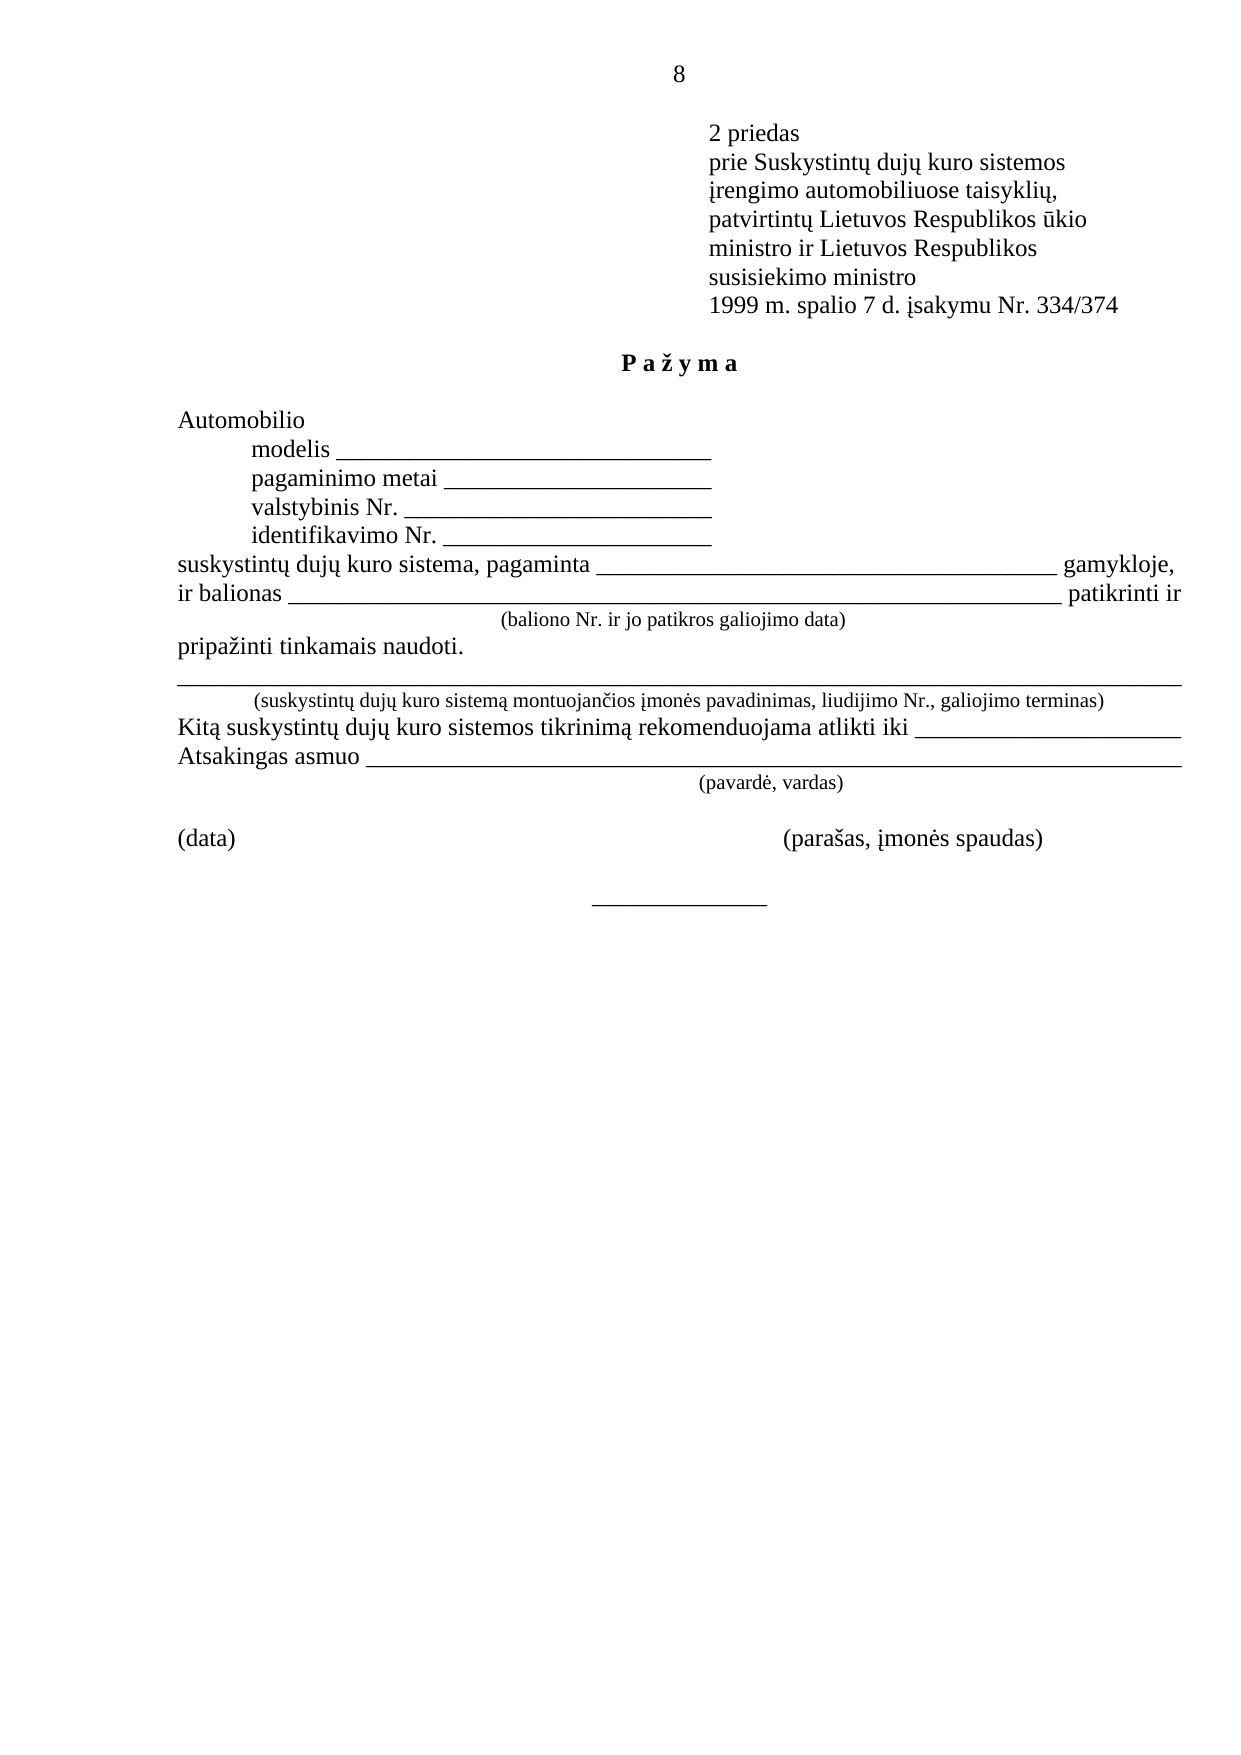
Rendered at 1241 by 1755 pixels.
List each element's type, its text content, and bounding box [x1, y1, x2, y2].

text (data) (parašas, įmonės spaudas) [177, 823, 1181, 852]
text pagaminimo metai [177, 463, 1181, 492]
text Automobilio [177, 406, 1181, 434]
text įrengimo automobiliuose taisyklių, [177, 176, 1181, 204]
text patvirtintų Lietuvos Respublikos ūkio [177, 204, 1181, 233]
text P a ž y m a [177, 348, 1181, 377]
text 1999 m. spalio 7 d. įsakymu Nr. 334/374 [177, 291, 1181, 319]
text susisiekimo ministro [177, 262, 1181, 291]
text Atsakingas asmuo [177, 741, 1181, 770]
text ______________ [177, 880, 1181, 909]
text prie Suskystintų dujų kuro sistemos [177, 147, 1181, 176]
text ministro ir Lietuvos Respublikos [177, 233, 1181, 262]
text (baliono Nr. ir jo patikros galiojimo data) [177, 607, 1181, 631]
text valstybinis Nr. [177, 492, 1181, 521]
text Kitą suskystintų dujų kuro sistemos tikrinimą rekomenduojama atlikti iki [177, 712, 1181, 741]
text pripažinti tinkamais naudoti. [177, 631, 1181, 660]
text suskystintų dujų kuro sistema, pagaminta gamykloje, [177, 549, 1181, 578]
text (suskystintų dujų kuro sistemą montuojančios įmonės pavadinimas, liudijimo Nr., galiojimo terminas) [177, 688, 1181, 712]
text ir balionas patikrinti ir [177, 578, 1181, 607]
text modelis [177, 434, 1181, 463]
text 2 priedas [177, 118, 1181, 147]
text (pavardė, vardas) [177, 770, 1181, 794]
text identifikavimo Nr. [177, 521, 1181, 549]
